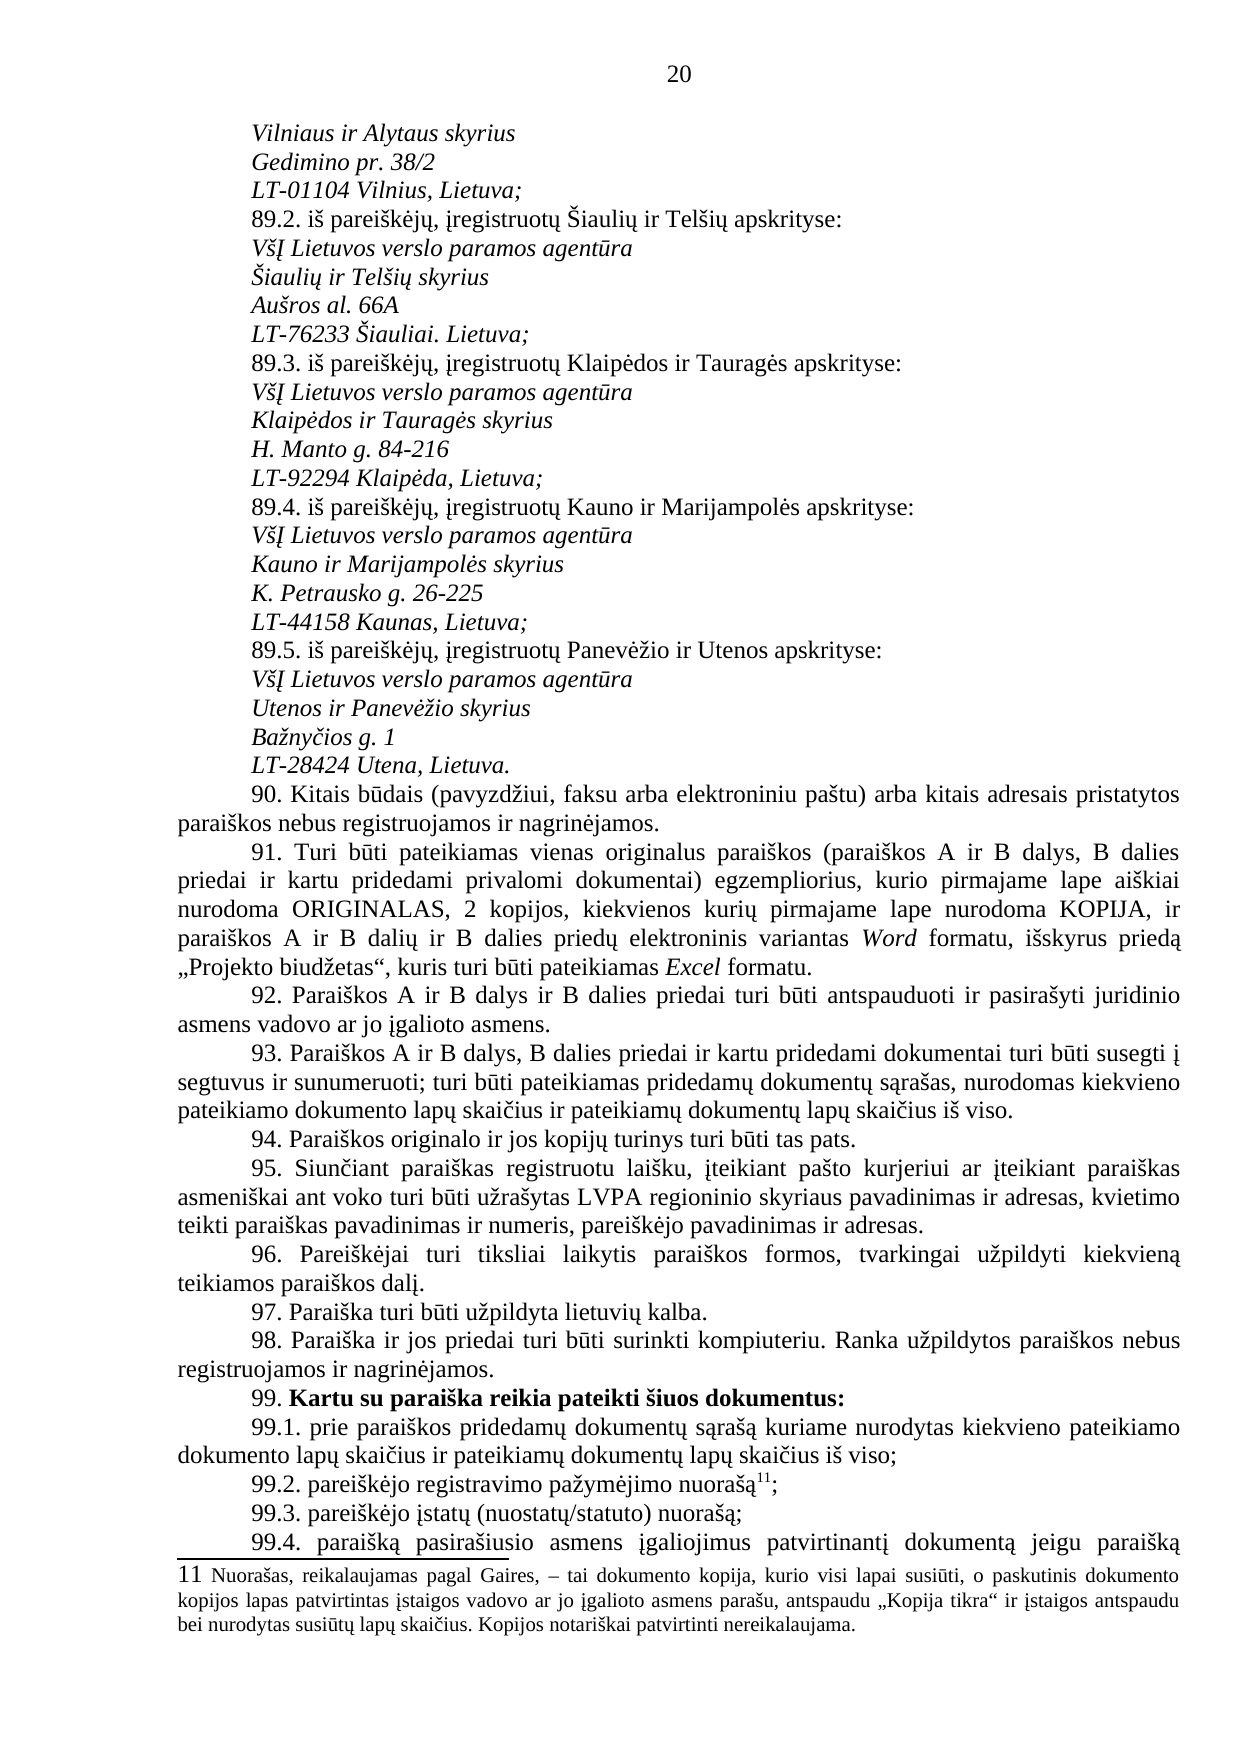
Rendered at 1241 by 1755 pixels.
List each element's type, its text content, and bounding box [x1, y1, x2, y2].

text Bažnyčios g. 1 [177, 722, 1181, 751]
text 99.2. pareiškėjo registravimo pažymėjimo nuorašą; [177, 1469, 1181, 1498]
text VšĮ Lietuvos verslo paramos agentūra [177, 377, 1181, 406]
text Klaipėdos ir Tauragės skyrius [177, 406, 1181, 434]
text Utenos ir Panevėžio skyrius [177, 693, 1181, 722]
text 95. Siunčiant paraiškas registruotu laišku, įteikiant pašto kurjeriui ar įteikiant paraiškas asmeniškai ant voko turi būti užrašytas LVPA regioninio skyriaus pavadinimas ir adresas, kvietimo teikti paraiškas pavadinimas ir numeris, pareiškėjo pavadinimas ir adresas. [177, 1153, 1181, 1239]
text LT-28424 Utena, Lietuva. [177, 751, 1181, 779]
text Kauno ir Marijampolės skyrius [177, 549, 1181, 578]
text LT-92294 Klaipėda, Lietuva; [177, 463, 1181, 492]
text Nuorašas, reikalaujamas pagal Gaires, – tai dokumento kopija, kurio visi lapai susiūti, o paskutinis dokumento kopijos lapas patvirtintas įstaigos vadovo ar jo įgalioto asmens parašu, antspaudu „Kopija tikra“ ir įstaigos antspaudu bei nurodytas susiūtų lapų skaičius. Kopijos notariškai patvirtinti nereikalaujama. [177, 1559, 1181, 1636]
text 99.4. paraišką pasirašiusio asmens įgaliojimus patvirtinantį dokumentą jeigu paraišką [177, 1527, 1181, 1556]
text Aušros al. 66A [177, 291, 1181, 319]
text LT-76233 Šiauliai. Lietuva; [177, 319, 1181, 348]
text 99. Kartu su paraiška reikia pateikti šiuos dokumentus: [177, 1383, 1181, 1412]
text LT-44158 Kaunas, Lietuva; [177, 607, 1181, 636]
text Vilniaus ir Alytaus skyrius [177, 118, 1181, 147]
text VšĮ Lietuvos verslo paramos agentūra [177, 233, 1181, 262]
text 94. Paraiškos originalo ir jos kopijų turinys turi būti tas pats. [177, 1124, 1181, 1153]
text LT-01104 Vilnius, Lietuva; [177, 176, 1181, 204]
text 96. Pareiškėjai turi tiksliai laikytis paraiškos formos, tvarkingai užpildyti kiekvieną teikiamos paraiškos dalį. [177, 1239, 1181, 1297]
text 97. Paraiška turi būti užpildyta lietuvių kalba. [177, 1297, 1181, 1326]
text 99.1. prie paraiškos pridedamų dokumentų sąrašą kuriame nurodytas kiekvieno pateikiamo dokumento lapų skaičius ir pateikiamų dokumentų lapų skaičius iš viso; [177, 1412, 1181, 1469]
text 89.2. iš pareiškėjų, įregistruotų Šiaulių ir Telšių apskrityse: [177, 204, 1181, 233]
text 92. Paraiškos A ir B dalys ir B dalies priedai turi būti antspauduoti ir pasirašyti juridinio asmens vadovo ar jo įgalioto asmens. [177, 981, 1181, 1038]
text 99.3. pareiškėjo įstatų (nuostatų/statuto) nuorašą; [177, 1498, 1181, 1527]
text 89.5. iš pareiškėjų, įregistruotų Panevėžio ir Utenos apskrityse: [177, 636, 1181, 664]
text VšĮ Lietuvos verslo paramos agentūra [177, 521, 1181, 549]
text 89.4. iš pareiškėjų, įregistruotų Kauno ir Marijampolės apskrityse: [177, 492, 1181, 521]
text 89.3. iš pareiškėjų, įregistruotų Klaipėdos ir Tauragės apskrityse: [177, 348, 1181, 377]
text Šiaulių ir Telšių skyrius [177, 262, 1181, 291]
text VšĮ Lietuvos verslo paramos agentūra [177, 664, 1181, 693]
text 91. Turi būti pateikiamas vienas originalus paraiškos (paraiškos A ir B dalys, B dalies priedai ir kartu pridedami privalomi dokumentai) egzempliorius, kurio pirmajame lape aiškiai nurodoma ORIGINALAS, 2 kopijos, kiekvienos kurių pirmajame lape nurodoma KOPIJA, ir paraiškos A ir B dalių ir B dalies priedų elektroninis variantas Word formatu, išskyrus priedą „Projekto biudžetas“, kuris turi būti pateikiamas Excel formatu. [177, 837, 1181, 981]
text 93. Paraiškos A ir B dalys, B dalies priedai ir kartu pridedami dokumentai turi būti susegti į segtuvus ir sunumeruoti; turi būti pateikiamas pridedamų dokumentų sąrašas, nurodomas kiekvieno pateikiamo dokumento lapų skaičius ir pateikiamų dokumentų lapų skaičius iš viso. [177, 1038, 1181, 1124]
text H. Manto g. 84-216 [177, 434, 1181, 463]
text Gedimino pr. 38/2 [177, 147, 1181, 176]
text 98. Paraiška ir jos priedai turi būti surinkti kompiuteriu. Ranka užpildytos paraiškos nebus registruojamos ir nagrinėjamos. [177, 1326, 1181, 1383]
text K. Petrausko g. 26-225 [177, 578, 1181, 607]
text 90. Kitais būdais (pavyzdžiui, faksu arba elektroniniu paštu) arba kitais adresais pristatytos paraiškos nebus registruojamos ir nagrinėjamos. [177, 779, 1181, 837]
